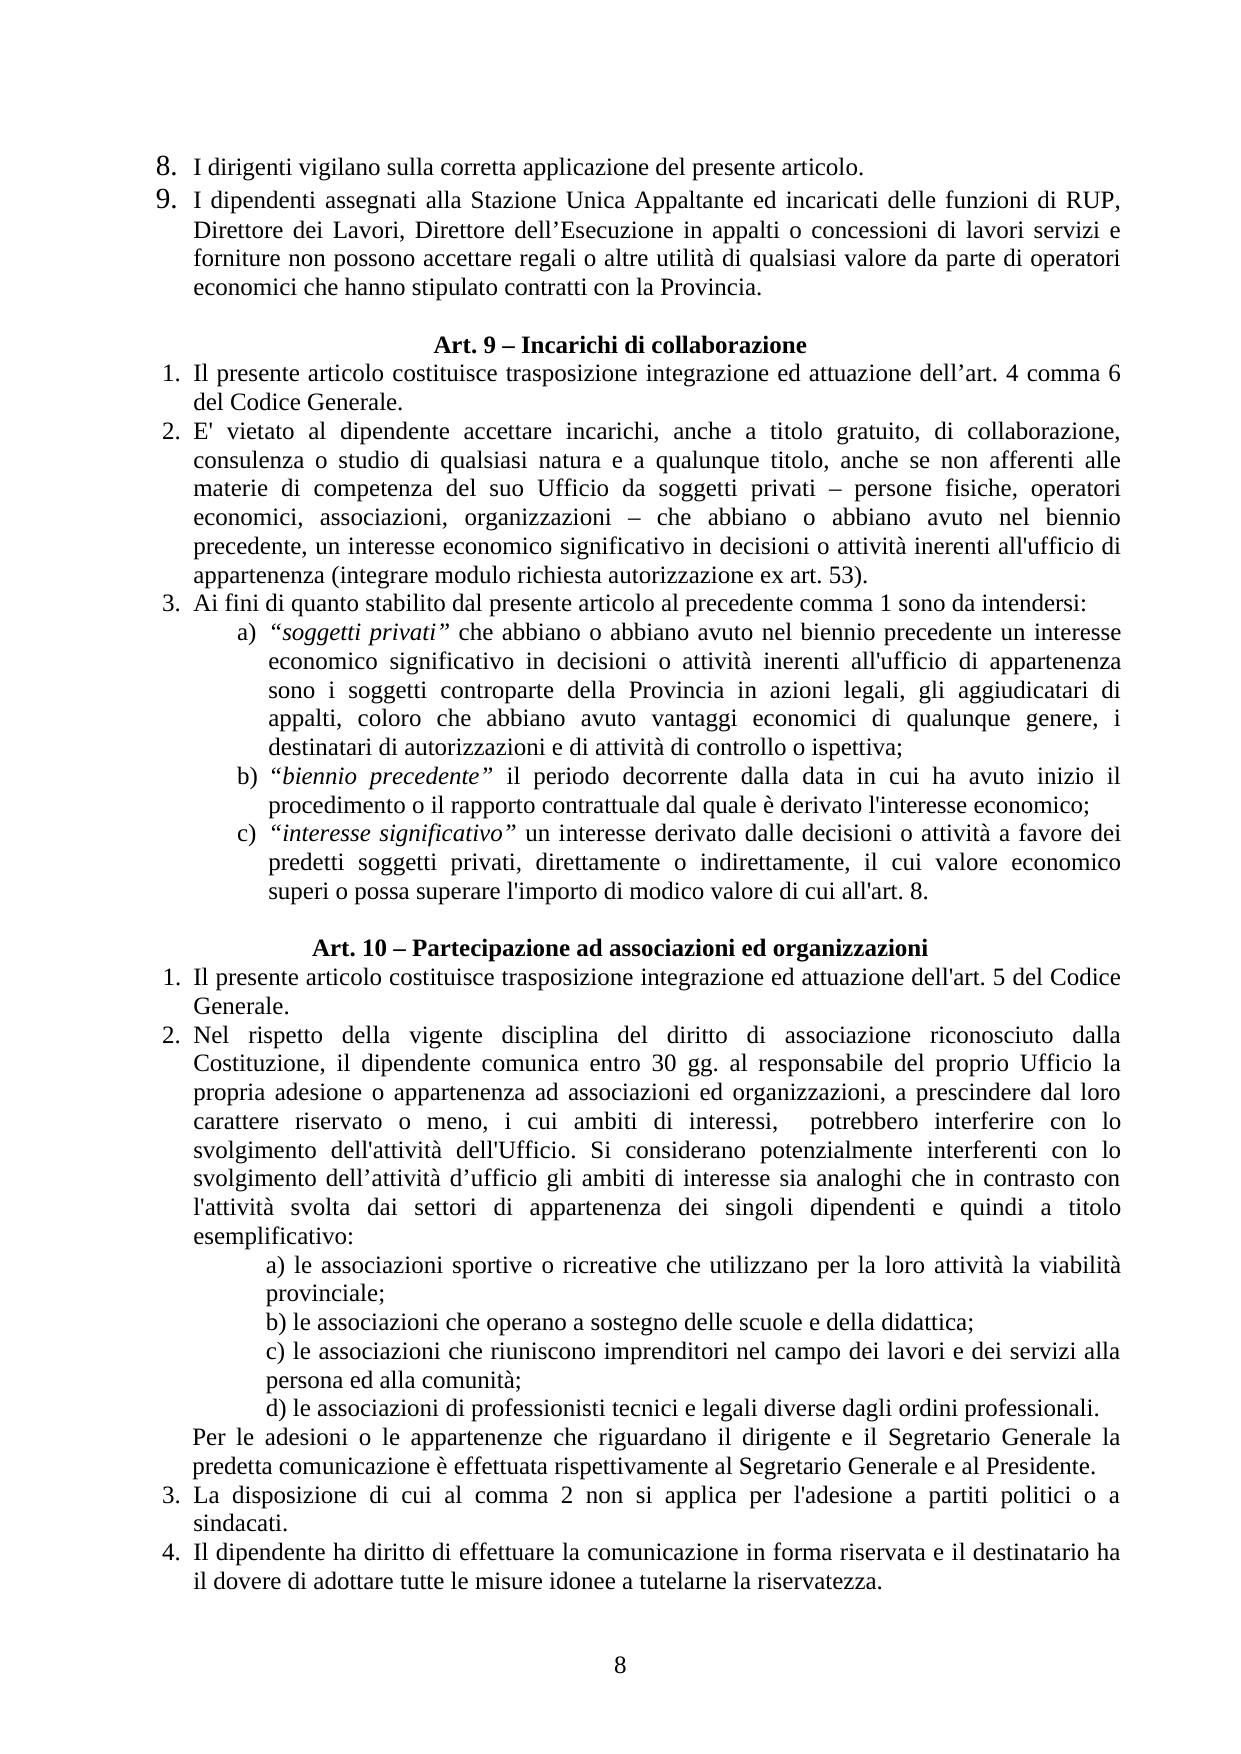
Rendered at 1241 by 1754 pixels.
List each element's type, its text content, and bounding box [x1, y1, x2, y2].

text Art. 9 – Incarichi di collaborazione [118, 330, 1122, 358]
list Nel rispetto della vigente disciplina del diritto di associazione riconosciuto dalla Costituzione, il dipendente comunica entro 30 gg. al responsabile del proprio Ufficio la propria adesione o appartenenza ad associazioni ed organizzazioni, a prescindere dal loro carattere riservato o meno, i cui ambiti di interessi, potrebbero interferire con lo svolgimento dell'attività dell'Ufficio. Si considerano potenzialmente interferenti con lo svolgimento dell’attività d’ufficio gli ambiti di interesse sia analoghi che in contrasto con l'attività svolta dai settori di appartenenza dei singoli dipendenti e quindi a titolo esemplificativo: [156, 1020, 1122, 1250]
text Art. 10 – Partecipazione ad associazioni ed organizzazioni [118, 933, 1122, 962]
text Per le adesioni o le appartenenze che riguardano il dirigente e il Segretario Generale la predetta comunicazione è effettuata rispettivamente al Segretario Generale e al Presidente. [192, 1422, 1122, 1480]
text b) le associazioni che operano a sostegno delle scuole e della didattica; [118, 1307, 1122, 1336]
list Ai fini di quanto stabilito dal presente articolo al precedente comma 1 sono da intendersi: [156, 588, 1122, 617]
list “biennio precedente” il periodo decorrente dalla data in cui ha avuto inizio il procedimento o il rapporto contrattuale dal quale è derivato l'interesse economico; [231, 761, 1122, 818]
list Il presente articolo costituisce trasposizione integrazione ed attuazione dell’art. 4 comma 6 del Codice Generale. [156, 358, 1122, 416]
list La disposizione di cui al comma 2 non si applica per l'adesione a partiti politici o a sindacati. [156, 1480, 1122, 1537]
list Il presente articolo costituisce trasposizione integrazione ed attuazione dell'art. 5 del Codice Generale. [156, 962, 1122, 1020]
list I dirigenti vigilano sulla corretta applicazione del presente articolo. [156, 148, 1122, 181]
text a) le associazioni sportive o ricreative che utilizzano per la loro attività la viabilità provinciale; [78, 1250, 1122, 1307]
text d) le associazioni di professionisti tecnici e legali diverse dagli ordini professionali. [118, 1393, 1122, 1422]
list “interesse significativo” un interesse derivato dalle decisioni o attività a favore dei predetti soggetti privati, direttamente o indirettamente, il cui valore economico superi o possa superare l'importo di modico valore di cui all'art. 8. [231, 818, 1122, 905]
list E' vietato al dipendente accettare incarichi, anche a titolo gratuito, di collaborazione, consulenza o studio di qualsiasi natura e a qualunque titolo, anche se non afferenti alle materie di competenza del suo Ufficio da soggetti privati – persone fisiche, operatori economici, associazioni, organizzazioni – che abbiano o abbiano avuto nel biennio precedente, un interesse economico significativo in decisioni o attività inerenti all'ufficio di appartenenza (integrare modulo richiesta autorizzazione ex art. 53). [156, 416, 1122, 588]
list I dipendenti assegnati alla Stazione Unica Appaltante ed incaricati delle funzioni di RUP, Direttore dei Lavori, Direttore dell’Esecuzione in appalti o concessioni di lavori servizi e forniture non possono accettare regali o altre utilità di qualsiasi valore da parte di operatori economici che hanno stipulato contratti con la Provincia. [156, 181, 1122, 301]
list “soggetti privati” che abbiano o abbiano avuto nel biennio precedente un interesse economico significativo in decisioni o attività inerenti all'ufficio di appartenenza sono i soggetti controparte della Provincia in azioni legali, gli aggiudicatari di appalti, coloro che abbiano avuto vantaggi economici di qualunque genere, i destinatari di autorizzazioni e di attività di controllo o ispettiva; [231, 617, 1122, 761]
list Il dipendente ha diritto di effettuare la comunicazione in forma riservata e il destinatario ha il dovere di adottare tutte le misure idonee a tutelarne la riservatezza. [156, 1537, 1122, 1595]
text c) le associazioni che riuniscono imprenditori nel campo dei lavori e dei servizi alla persona ed alla comunità; [78, 1336, 1122, 1393]
